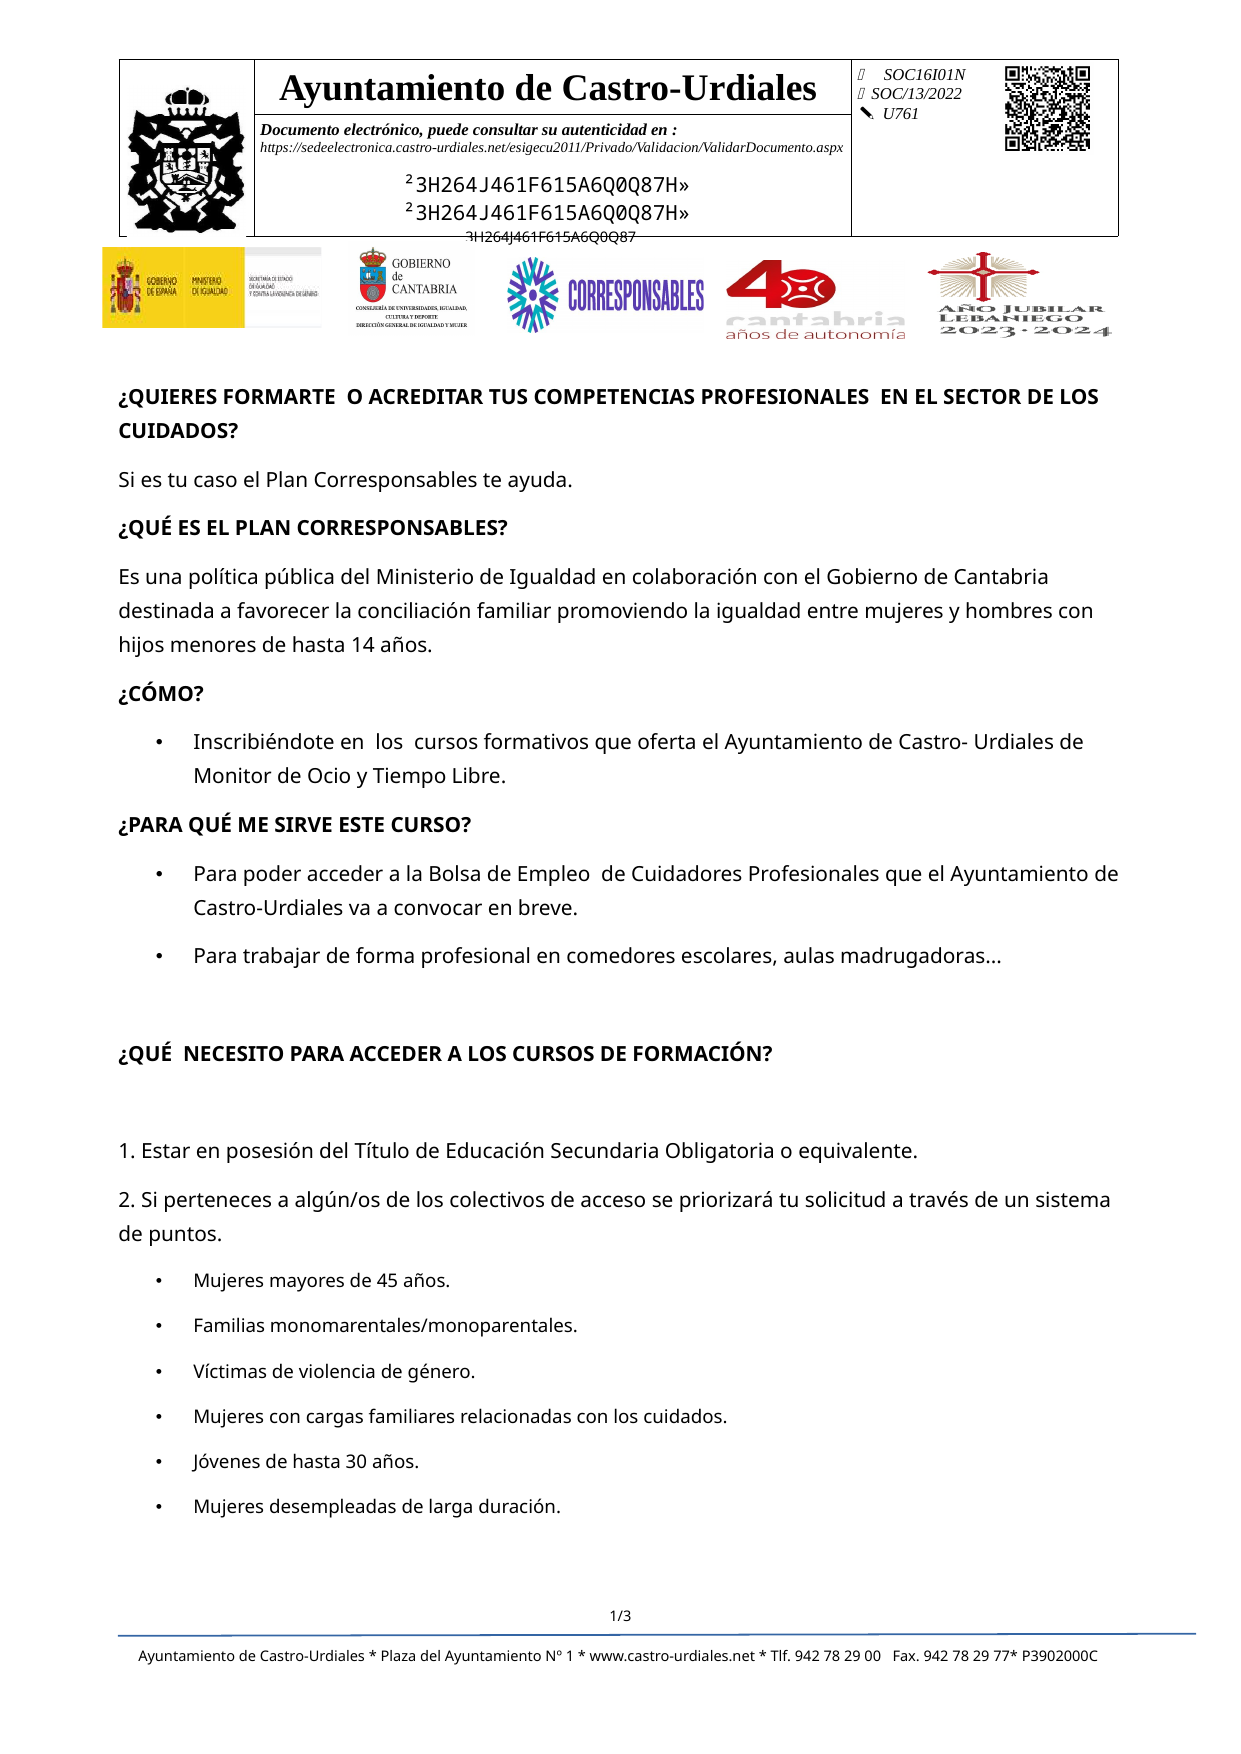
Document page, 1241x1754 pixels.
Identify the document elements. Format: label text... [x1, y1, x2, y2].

picture [507, 257, 704, 333]
text ¿PARA QUÉ ME SIRVE ESTE CURSO? [118, 810, 1122, 839]
picture [348, 241, 476, 336]
list Mujeres con cargas familiares relacionadas con los cuidados. [156, 1403, 1122, 1429]
text Si es tu caso el Plan Corresponsables te ayuda. [118, 465, 1122, 493]
list Mujeres desempleadas de larga duración. [156, 1493, 1122, 1519]
list Inscribiéndote en los cursos formativos que oferta el Ayuntamiento de Castro- Urdiales de Monitor de Ocio y Tiempo Libre. [156, 727, 1122, 790]
picture [726, 260, 905, 339]
picture [927, 252, 1112, 338]
text 1. Estar en posesión del Título de Educación Secundaria Obligatoria o equivalente. [118, 1136, 1122, 1164]
text ¿QUIERES FORMARTE O ACREDITAR TUS COMPETENCIAS PROFESIONALES EN EL SECTOR DE LOS CUIDADOS? [118, 382, 1122, 444]
text ¿QUÉ NECESITO PARA ACCEDER A LOS CURSOS DE FORMACIÓN? [118, 1039, 1122, 1067]
picture [126, 85, 247, 237]
list Mujeres mayores de 45 años. [156, 1267, 1122, 1293]
list Familias monomarentales/monoparentales. [156, 1313, 1122, 1338]
picture [1001, 62, 1094, 155]
text ¿QUÉ ES EL PLAN CORRESPONSABLES? [118, 513, 1122, 542]
list Para trabajar de forma profesional en comedores escolares, aulas madrugadoras... [156, 942, 1122, 970]
list Para poder acceder a la Bolsa de Empleo de Cuidadores Profesionales que el Ayuntamiento de Castro-Urdiales va a convocar en breve. [156, 859, 1122, 921]
text ¿CÓMO? [118, 679, 1122, 707]
picture [102, 247, 322, 328]
list Víctimas de violencia de género. [156, 1358, 1122, 1383]
text 2. Si perteneces a algún/os de los colectivos de acceso se priorizará tu solicitud a través de un sistema de puntos. [118, 1185, 1122, 1247]
list Jóvenes de hasta 30 años. [156, 1448, 1122, 1474]
text Es una política pública del Ministerio de Igualdad en colaboración con el Gobierno de Cantabria destinada a favorecer la conciliación familiar promoviendo la igualdad entre mujeres y hombres con hijos menores de hasta 14 años. [118, 562, 1122, 659]
